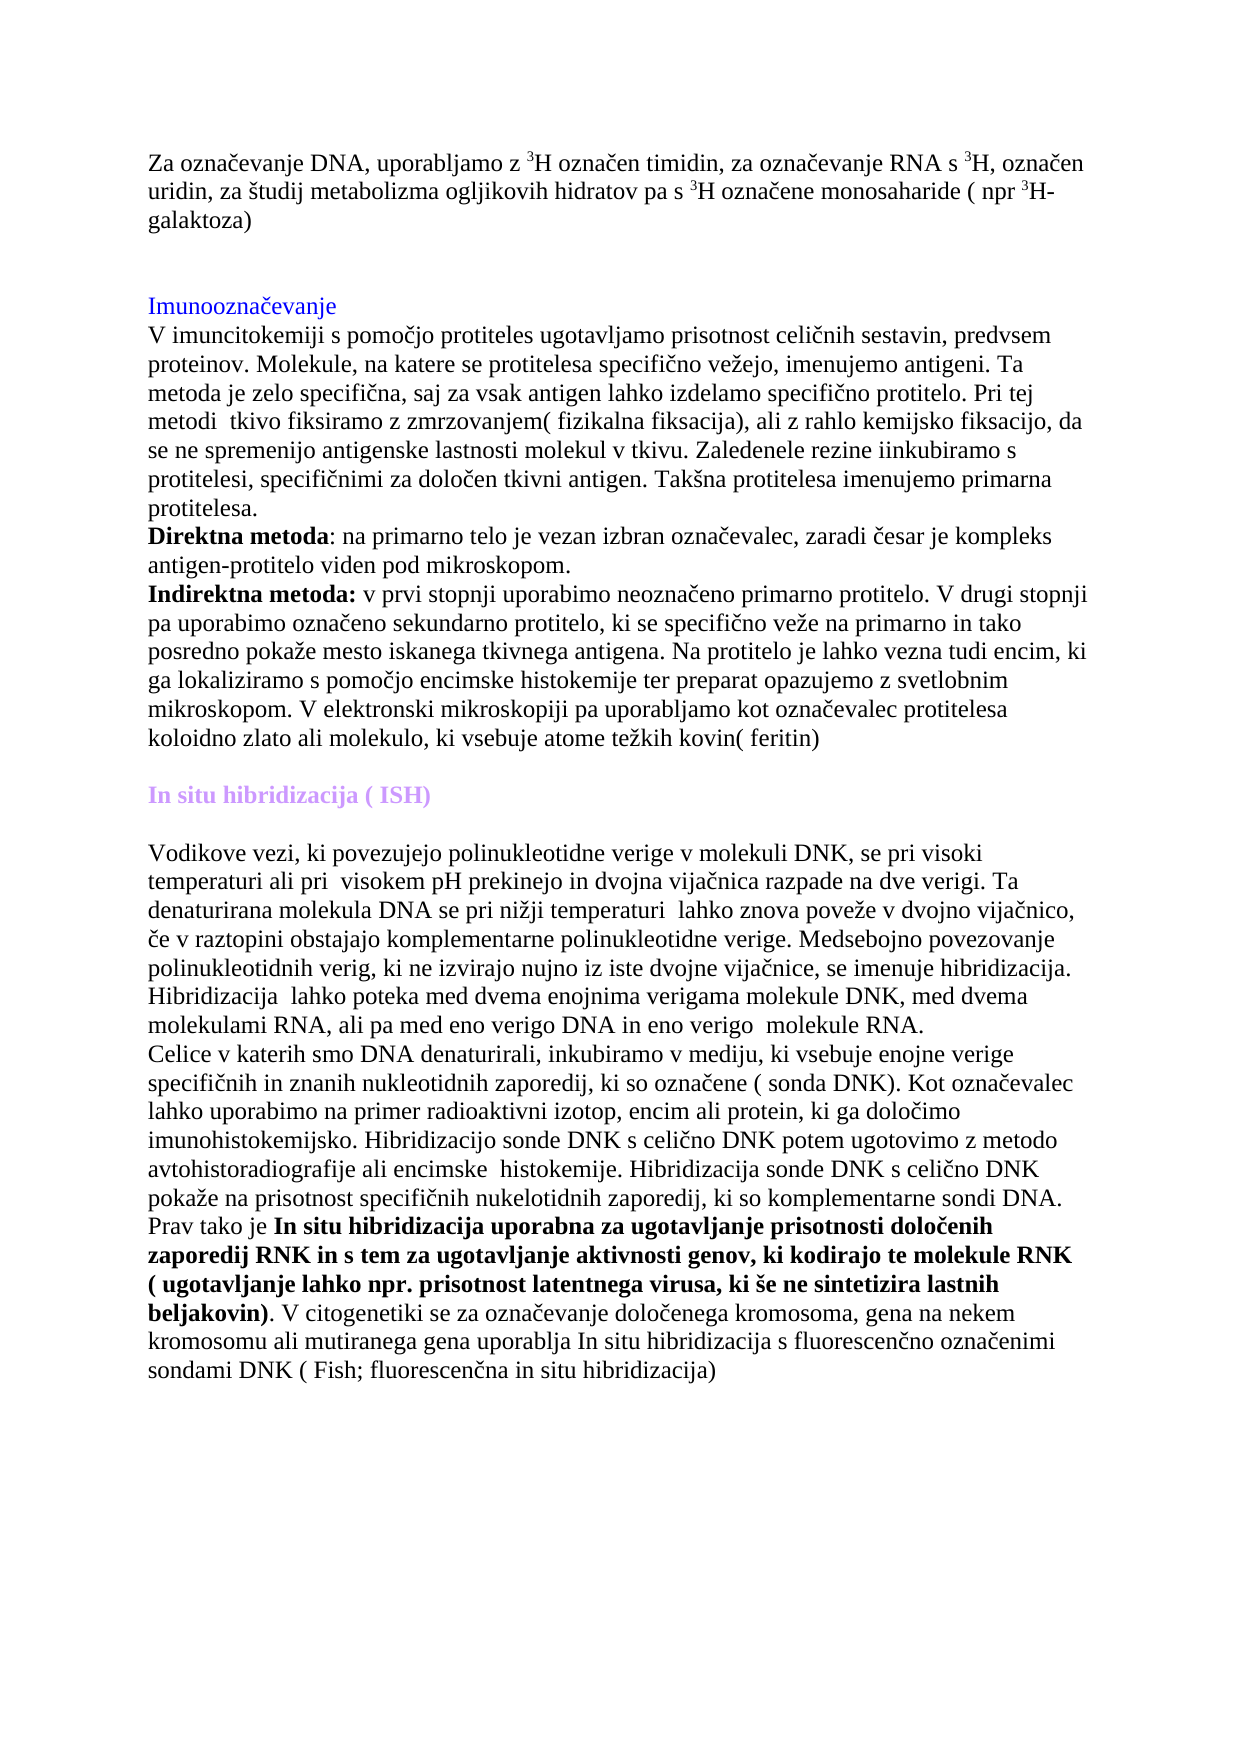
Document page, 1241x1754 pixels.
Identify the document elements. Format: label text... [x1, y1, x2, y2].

text Imunooznačevanje [148, 291, 1093, 320]
text Vodikove vezi, ki povezujejo polinukleotidne verige v molekuli DNK, se pri visoki temperaturi ali pri visokem pH prekinejo in dvojna vijačnica razpade na dve verigi. Ta denaturirana molekula DNA se pri nižji temperaturi lahko znova poveže v dvojno vijačnico, če v raztopini obstajajo komplementarne polinukleotidne verige. Medsebojno povezovanje polinukleotidnih verig, ki ne izvirajo nujno iz iste dvojne vijačnice, se imenuje hibridizacija. Hibridizacija lahko poteka med dvema enojnima verigama molekule DNK, med dvema molekulami RNA, ali pa med eno verigo DNA in eno verigo molekule RNA. [148, 838, 1093, 1039]
text In situ hibridizacija ( ISH) [148, 780, 1093, 809]
text V imuncitokemiji s pomočjo protiteles ugotavljamo prisotnost celičnih sestavin, predvsem proteinov. Molekule, na katere se protitelesa specifično vežejo, imenujemo antigeni. Ta metoda je zelo specifična, saj za vsak antigen lahko izdelamo specifično protitelo. Pri tej metodi tkivo fiksiramo z zmrzovanjem( fizikalna fiksacija), ali z rahlo kemijsko fiksacijo, da se ne spremenijo antigenske lastnosti molekul v tkivu. Zaledenele rezine iinkubiramo s protitelesi, specifičnimi za določen tkivni antigen. Takšna protitelesa imenujemo primarna protitelesa. [148, 320, 1093, 521]
text Direktna metoda: na primarno telo je vezan izbran označevalec, zaradi česar je kompleks antigen-protitelo viden pod mikroskopom. [148, 521, 1093, 579]
text Celice v katerih smo DNA denaturirali, inkubiramo v mediju, ki vsebuje enojne verige specifičnih in znanih nukleotidnih zaporedij, ki so označene ( sonda DNK). Kot označevalec lahko uporabimo na primer radioaktivni izotop, encim ali protein, ki ga določimo imunohistokemijsko. Hibridizacijo sonde DNK s celično DNK potem ugotovimo z metodo avtohistoradiografije ali encimske histokemije. Hibridizacija sonde DNK s celično DNK pokaže na prisotnost specifičnih nukelotidnih zaporedij, ki so komplementarne sondi DNA. Prav tako je In situ hibridizacija uporabna za ugotavljanje prisotnosti določenih zaporedij RNK in s tem za ugotavljanje aktivnosti genov, ki kodirajo te molekule RNK ( ugotavljanje lahko npr. prisotnost latentnega virusa, ki še ne sintetizira lastnih beljakovin). V citogenetiki se za označevanje določenega kromosoma, gena na nekem kromosomu ali mutiranega gena uporablja In situ hibridizacija s fluorescenčno označenimi sondami DNK ( Fish; fluorescenčna in situ hibridizacija) [148, 1039, 1093, 1384]
text Za označevanje DNA, uporabljamo z 3H označen timidin, za označevanje RNA s 3H, označen uridin, za študij metabolizma ogljikovih hidratov pa s 3H označene monosaharide ( npr 3H-galaktoza) [148, 148, 1093, 234]
text Indirektna metoda: v prvi stopnji uporabimo neoznačeno primarno protitelo. V drugi stopnji pa uporabimo označeno sekundarno protitelo, ki se specifično veže na primarno in tako posredno pokaže mesto iskanega tkivnega antigena. Na protitelo je lahko vezna tudi encim, ki ga lokaliziramo s pomočjo encimske histokemije ter preparat opazujemo z svetlobnim mikroskopom. V elektronski mikroskopiji pa uporabljamo kot označevalec protitelesa koloidno zlato ali molekulo, ki vsebuje atome težkih kovin( feritin) [148, 579, 1093, 751]
